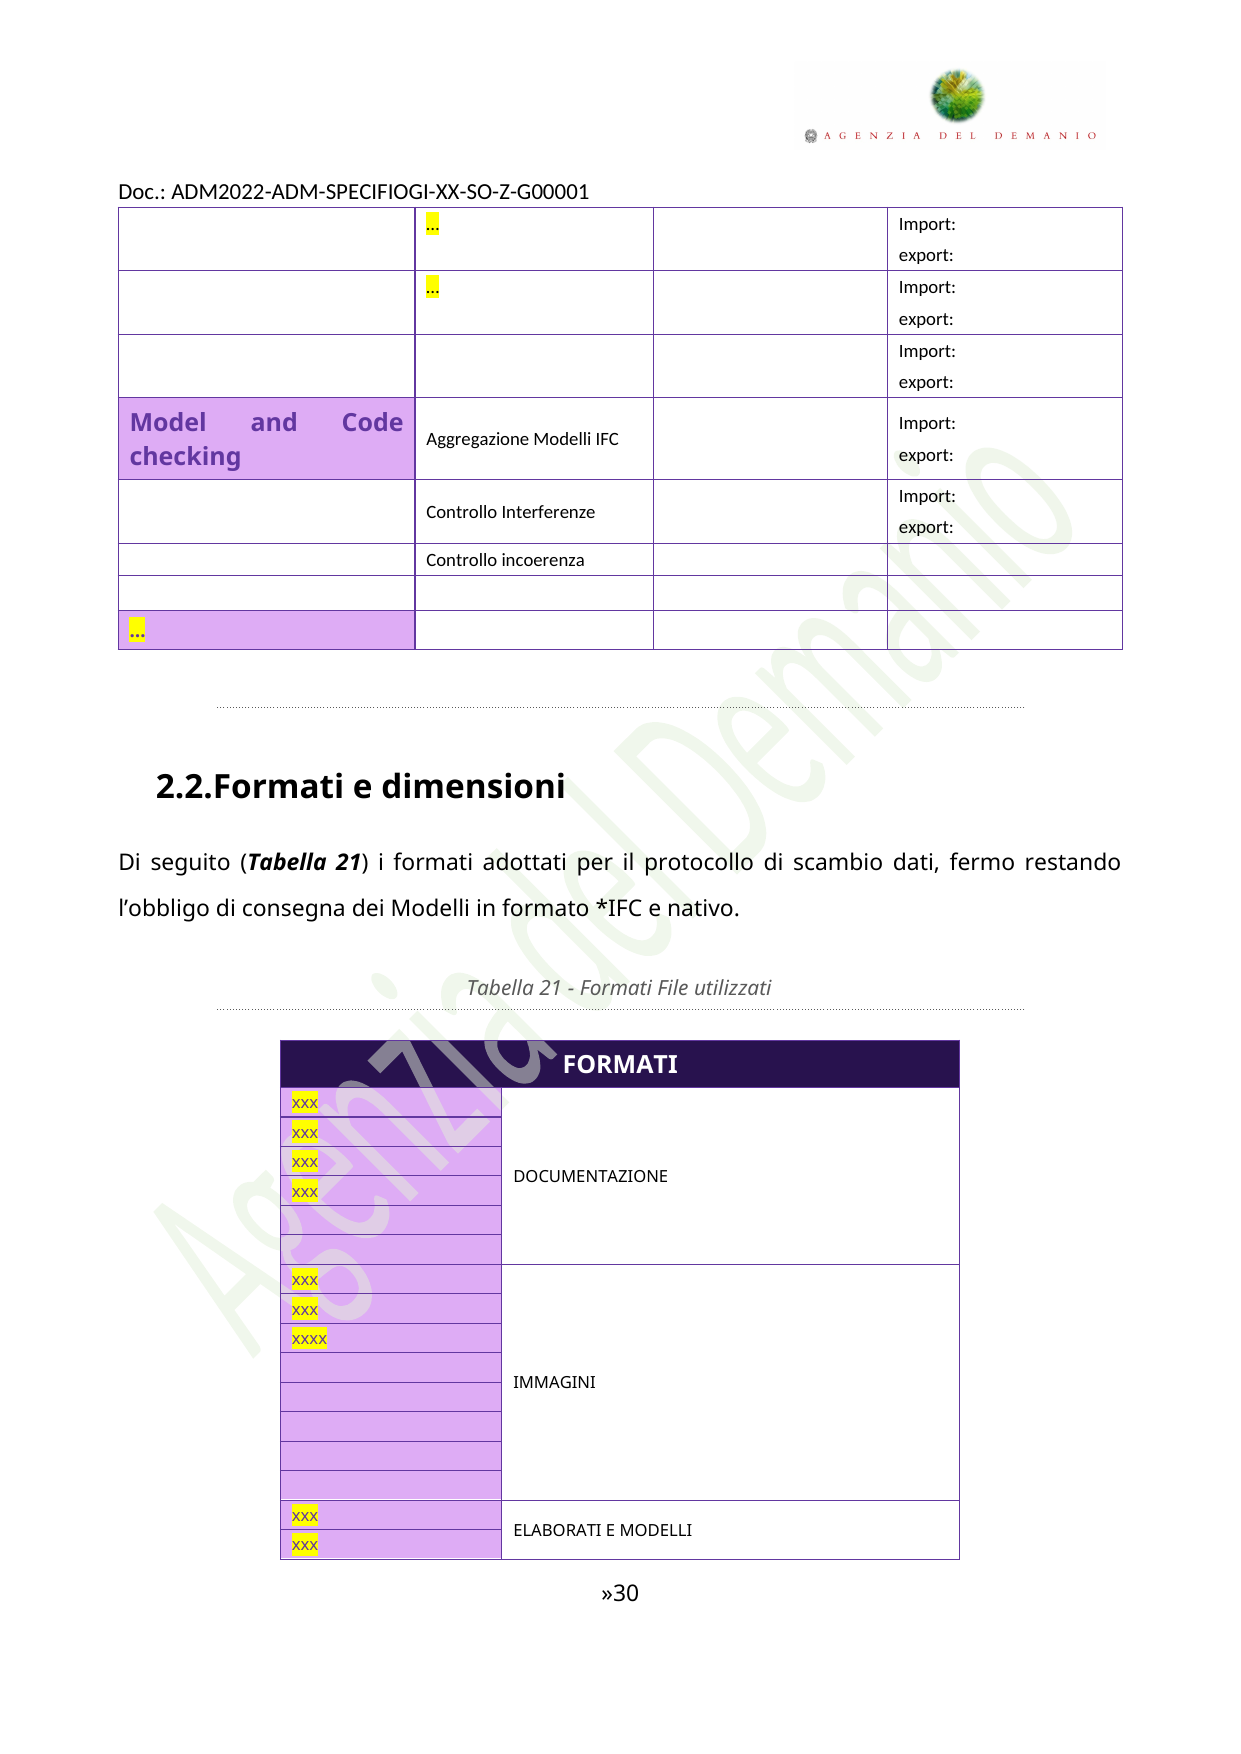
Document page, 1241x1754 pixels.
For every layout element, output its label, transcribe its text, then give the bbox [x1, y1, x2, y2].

table_cell Import: export: [888, 398, 1122, 479]
table_cell [119, 208, 414, 270]
table_cell Aggregazione Modelli IFC [416, 398, 653, 479]
table_cell [919, 611, 1122, 649]
table_cell [879, 576, 887, 581]
table_cell Import: export: [888, 208, 1122, 270]
table_cell [416, 611, 653, 649]
text Tabella 21 - Formati File utilizzati [467, 973, 586, 1010]
table_cell [406, 1118, 449, 1146]
table_cell xxxx [281, 1324, 501, 1352]
table_header [281, 1041, 419, 1087]
table_cell [434, 1088, 501, 1116]
table_cell xxx [322, 1176, 501, 1205]
table_cell DOCUMENTAZIONE [502, 1088, 959, 1264]
table_header [411, 1041, 476, 1087]
table_cell [955, 544, 1009, 575]
table_cell [654, 480, 887, 542]
table_cell … [416, 208, 653, 270]
table_cell [281, 1412, 501, 1441]
table_cell [382, 1206, 501, 1234]
table_cell [987, 576, 1122, 610]
table_cell [888, 576, 940, 610]
table_cell xxx [281, 1176, 308, 1205]
table_cell [449, 1118, 466, 1130]
table_cell Model and Code checking [119, 398, 414, 479]
table_cell [892, 544, 899, 551]
table_cell [281, 1213, 289, 1234]
list [644, 763, 744, 808]
table_cell [982, 480, 1056, 539]
table_cell xxx [281, 1501, 501, 1529]
table_cell [119, 576, 414, 610]
table_cell [281, 1442, 501, 1470]
table_cell xxx [296, 1147, 335, 1175]
table_cell [373, 1088, 433, 1116]
table_cell xxx [281, 1160, 287, 1175]
table_cell [350, 1118, 414, 1146]
table_cell [926, 576, 1001, 610]
table_cell [292, 1206, 347, 1234]
table_cell [281, 1251, 285, 1264]
list [728, 763, 1122, 808]
table_cell [416, 576, 653, 610]
table_cell [119, 335, 414, 397]
table_cell xxx [281, 1088, 338, 1116]
table_cell Import: export: [888, 335, 1122, 397]
text Tabella 21 - Formati File utilizzati [216, 973, 452, 1010]
list Formati e dimensioni [156, 763, 669, 808]
table_header FORMATI [449, 1041, 959, 1087]
table_cell Controllo Interferenze [416, 480, 653, 542]
table_cell [281, 1353, 501, 1382]
table_cell [291, 1235, 501, 1264]
table_cell [654, 208, 887, 270]
table_cell … [416, 271, 653, 334]
table_cell [654, 335, 887, 397]
table_cell xxx [360, 1265, 501, 1293]
table_cell [888, 558, 905, 575]
text Di seguito (Tabella 21) i formati adottati per il protocollo di scambio dati, fermo restando l’obbligo di consegna dei Modelli in formato *IFC e nativo. [118, 846, 1122, 924]
table_cell [998, 544, 1122, 575]
table_cell [348, 1098, 384, 1116]
table_cell xxx [374, 1147, 501, 1175]
table_cell [281, 1471, 501, 1499]
table_cell [281, 1383, 501, 1411]
table_cell xxx [335, 1147, 382, 1175]
table_cell [119, 271, 414, 334]
table_cell Import: export: [888, 480, 1017, 542]
table_cell xxx [318, 1267, 358, 1293]
table_cell xxx [281, 1118, 353, 1146]
table_cell [1044, 480, 1122, 542]
table_cell [654, 611, 887, 649]
table_cell ELABORATI E MODELLI [502, 1501, 959, 1558]
table_cell [119, 480, 414, 542]
table_cell Import: export: [888, 271, 1122, 334]
table_cell xxx [281, 1294, 501, 1323]
text Tabella 21 - Formati File utilizzati [558, 973, 600, 993]
text Tabella 21 - Formati File utilizzati [456, 989, 495, 1010]
table_cell IMMAGINI [502, 1265, 959, 1499]
table_cell [119, 544, 414, 575]
text Tabella 21 - Formati File utilizzati [606, 973, 1024, 1010]
table_cell [811, 636, 842, 649]
table_cell xxx [281, 1530, 501, 1558]
table_cell xxx [303, 1176, 322, 1187]
table_cell [467, 1118, 501, 1146]
table_cell [858, 588, 887, 610]
table_cell … [119, 611, 414, 649]
table_cell [416, 335, 653, 397]
table_cell [900, 621, 930, 649]
table_cell [654, 398, 887, 479]
table_cell [330, 1206, 374, 1222]
table_cell [654, 271, 887, 334]
table_cell [654, 544, 887, 575]
table_cell xxx [281, 1265, 311, 1293]
table_cell [654, 576, 847, 610]
table_cell [909, 544, 966, 575]
table_cell [888, 600, 898, 610]
table_cell [888, 611, 896, 624]
table_cell Controllo incoerenza [416, 544, 653, 575]
